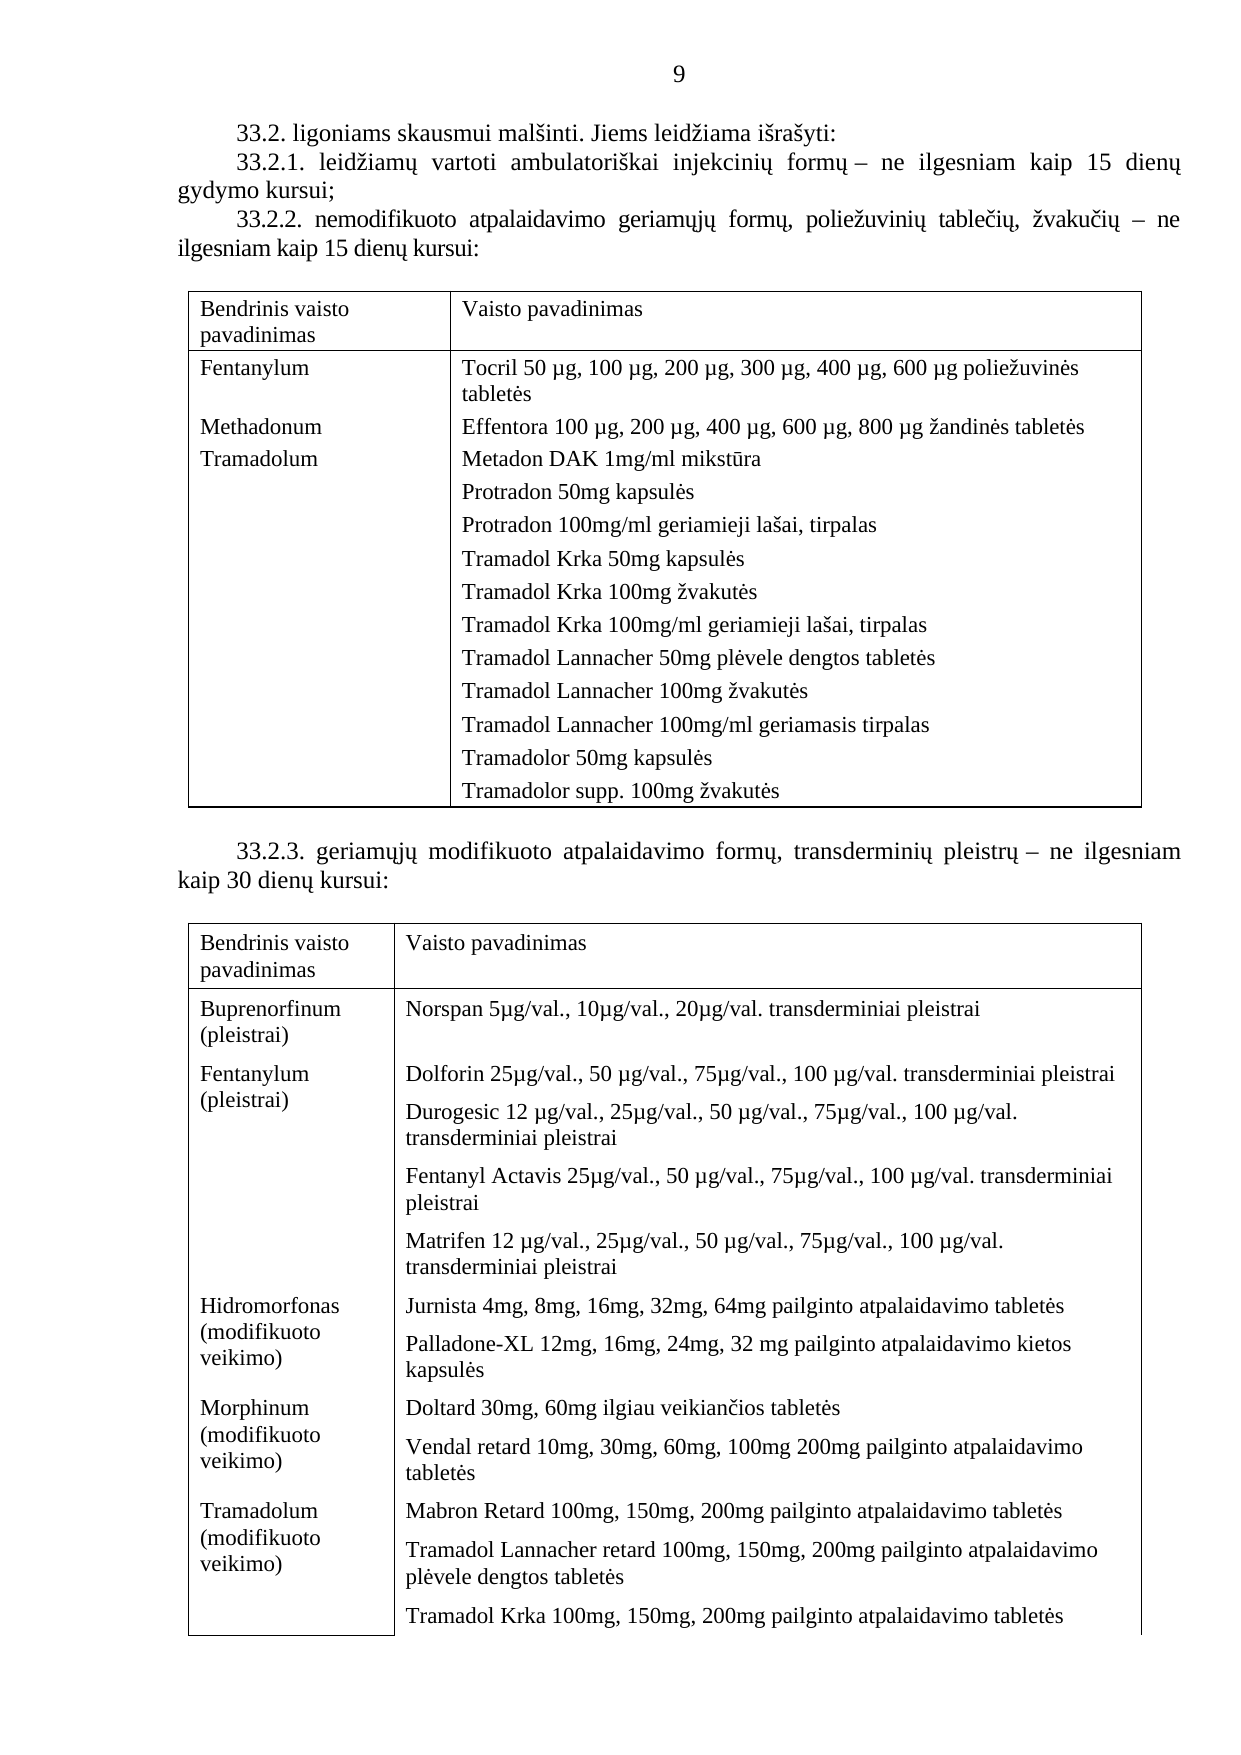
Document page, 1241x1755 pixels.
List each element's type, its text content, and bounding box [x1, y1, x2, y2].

table_cell Effentora 100 µg, 200 µg, 400 µg, 600 µg, 800 µg žandinės tabletės [451, 410, 1141, 442]
table_cell Mabron Retard 100mg, 150mg, 200mg pailginto atpalaidavimo tabletės [395, 1491, 1141, 1529]
table_cell Jurnista 4mg, 8mg, 16mg, 32mg, 64mg pailginto atpalaidavimo tabletės [395, 1286, 1141, 1324]
table_cell Tramadol Lannacher 100mg žvakutės [451, 674, 1141, 707]
table_cell Protradon 100mg/ml geriamieji lašai, tirpalas [451, 508, 1141, 541]
table_cell Tramadol Krka 100mg, 150mg, 200mg pailginto atpalaidavimo tabletės [395, 1595, 1141, 1634]
text 33.2.1. leidžiamų vartoti ambulatoriškai injekcinių formų – ne ilgesniam kaip 15 dienų gydymo kursui; [177, 147, 1181, 204]
table_cell Methadonum [189, 410, 450, 442]
table_cell Palladone-XL 12mg, 16mg, 24mg, 32 mg pailginto atpalaidavimo kietos kapsulės [395, 1324, 1141, 1388]
table_cell Tramadol Lannacher 100mg/ml geriamasis tirpalas [451, 707, 1141, 740]
table_header Vaisto pavadinimas [451, 292, 1141, 350]
table_cell Matrifen 12 µg/val., 25µg/val., 50 µg/val., 75µg/val., 100 µg/val. transderminiai pleistrai [395, 1221, 1141, 1286]
table_cell Protradon 50mg kapsulės [451, 474, 1141, 507]
table_cell Tramadol Lannacher 50mg plėvele dengtos tabletės [451, 640, 1141, 673]
table_cell Doltard 30mg, 60mg ilgiau veikiančios tabletės [395, 1389, 1141, 1427]
table_cell Vendal retard 10mg, 30mg, 60mg, 100mg 200mg pailginto atpalaidavimo tabletės [395, 1427, 1141, 1491]
table_cell Tramadol Lannacher retard 100mg, 150mg, 200mg pailginto atpalaidavimo plėvele dengtos tabletės [395, 1530, 1141, 1595]
table_header Vaisto pavadinimas [395, 924, 1141, 988]
text 33.2.3. geriamųjų modifikuoto atpalaidavimo formų, transderminių pleistrų – ne ilgesniam kaip 30 dienų kursui: [177, 836, 1181, 894]
table_cell Metadon DAK 1mg/ml mikstūra [451, 442, 1141, 474]
text 33.2.2. nemodifikuoto atpalaidavimo geriamųjų formų, poliežuvinių tablečių, žvakučių – ne ilgesniam kaip 15 dienų kursui: [177, 204, 1181, 262]
table_cell Buprenorfinum (pleistrai) [189, 989, 394, 1054]
table_cell Tramadolum (modifikuoto veikimo) [189, 1491, 394, 1634]
table_cell Fentanyl Actavis 25µg/val., 50 µg/val., 75µg/val., 100 µg/val. transderminiai pleistrai [395, 1157, 1141, 1221]
table_cell Tramadol Krka 100mg žvakutės [451, 574, 1141, 607]
table_cell Morphinum (modifikuoto veikimo) [189, 1389, 394, 1491]
table_cell Tramadolor supp. 100mg žvakutės [451, 773, 1141, 806]
table_cell Dolforin 25µg/val., 50 µg/val., 75µg/val., 100 µg/val. transderminiai pleistrai [395, 1054, 1141, 1092]
table_cell Durogesic 12 µg/val., 25µg/val., 50 µg/val., 75µg/val., 100 µg/val. transderminiai pleistrai [395, 1092, 1141, 1157]
table_cell Tocril 50 µg, 100 µg, 200 µg, 300 µg, 400 µg, 600 µg poliežuvinės tabletės [451, 351, 1141, 410]
table_cell Tramadol Krka 100mg/ml geriamieji lašai, tirpalas [451, 607, 1141, 640]
table_cell Fentanylum (pleistrai) [189, 1054, 394, 1286]
table_cell Fentanylum [189, 351, 450, 410]
table_cell Hidromorfonas (modifikuoto veikimo) [189, 1286, 394, 1388]
table_header Bendrinis vaisto pavadinimas [189, 924, 394, 988]
text 33.2. ligoniams skausmui malšinti. Jiems leidžiama išrašyti: [177, 118, 1181, 147]
table_cell Norspan 5µg/val., 10µg/val., 20µg/val. transderminiai pleistrai [395, 989, 1141, 1054]
table_cell Tramadol Krka 50mg kapsulės [451, 541, 1141, 574]
table_header Bendrinis vaisto pavadinimas [189, 292, 450, 350]
table_cell Tramadolum [189, 442, 450, 806]
table_cell Tramadolor 50mg kapsulės [451, 740, 1141, 773]
